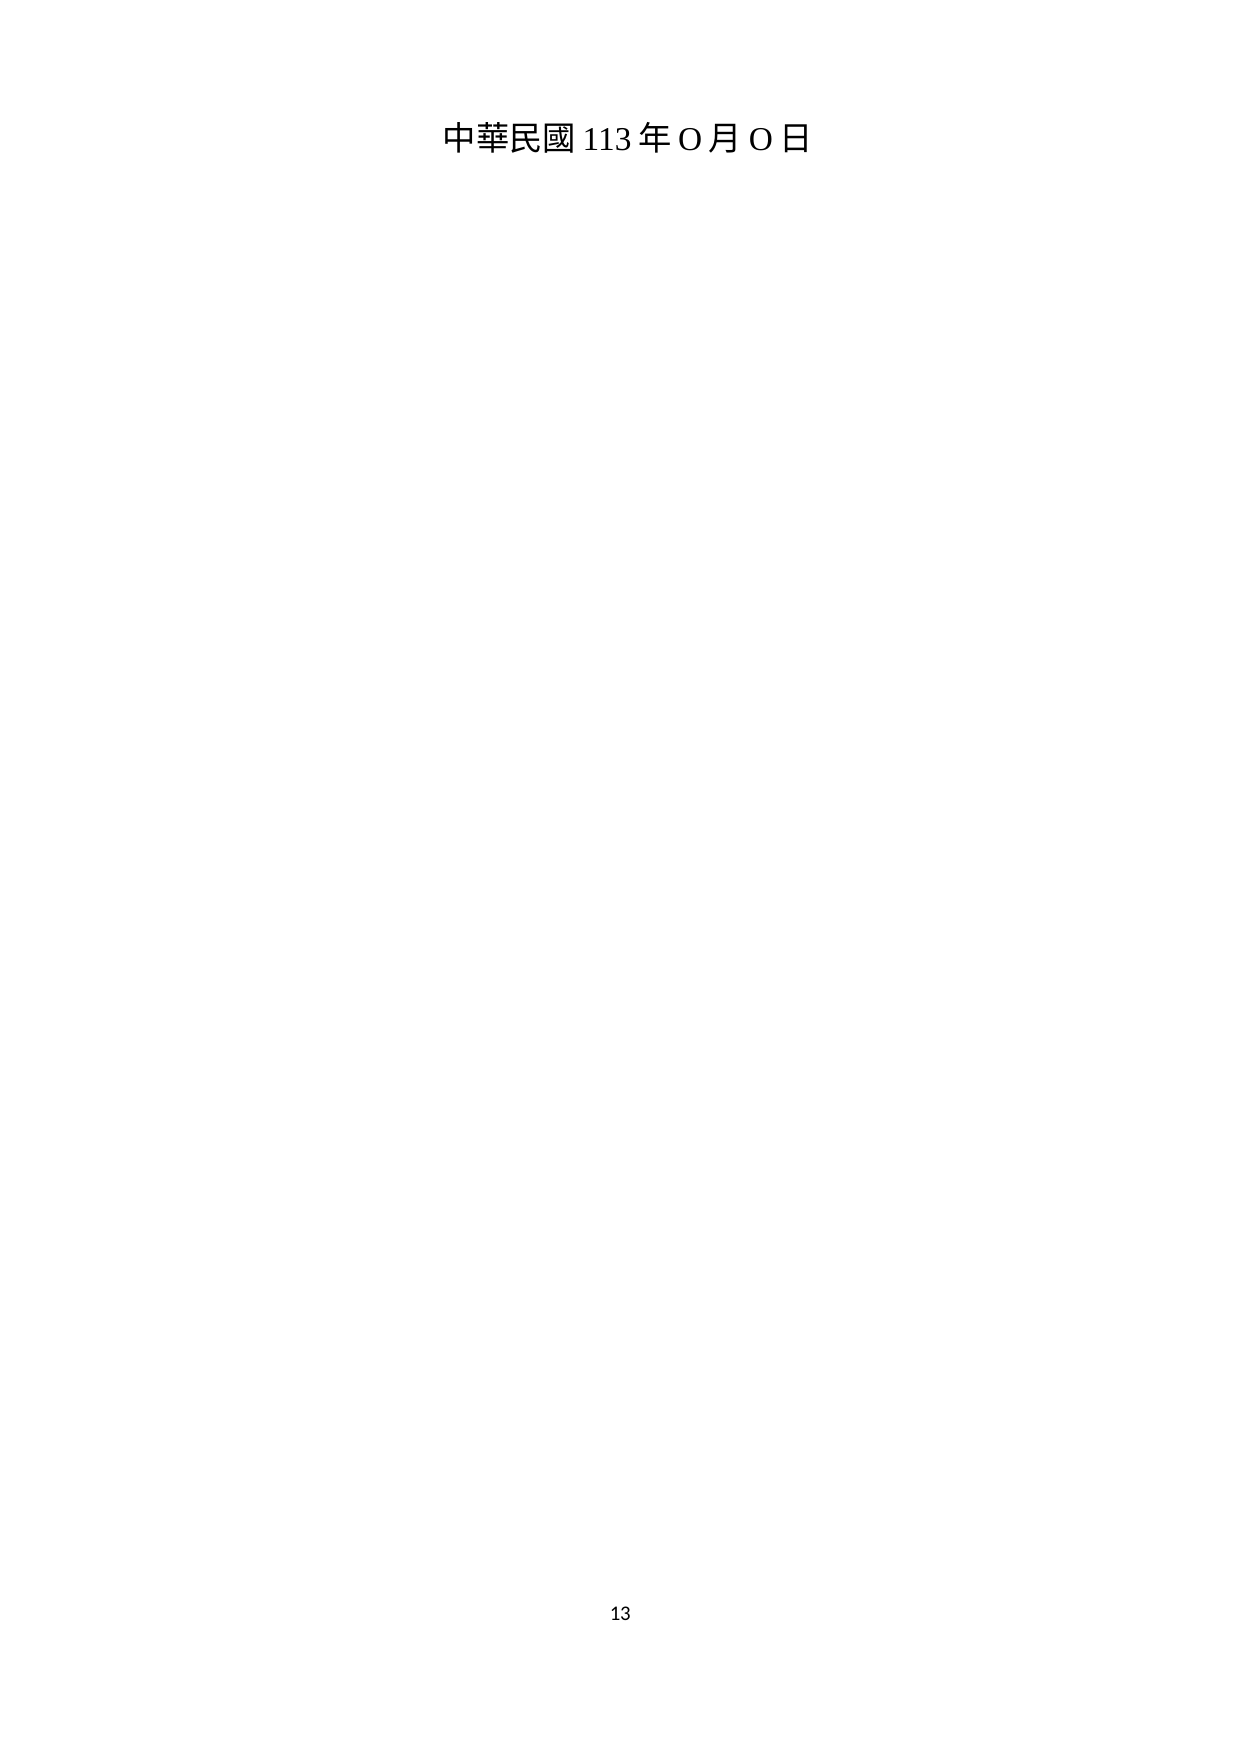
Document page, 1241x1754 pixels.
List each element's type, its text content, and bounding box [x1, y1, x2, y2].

text 中華民國113年O月O日 [202, 94, 1053, 157]
